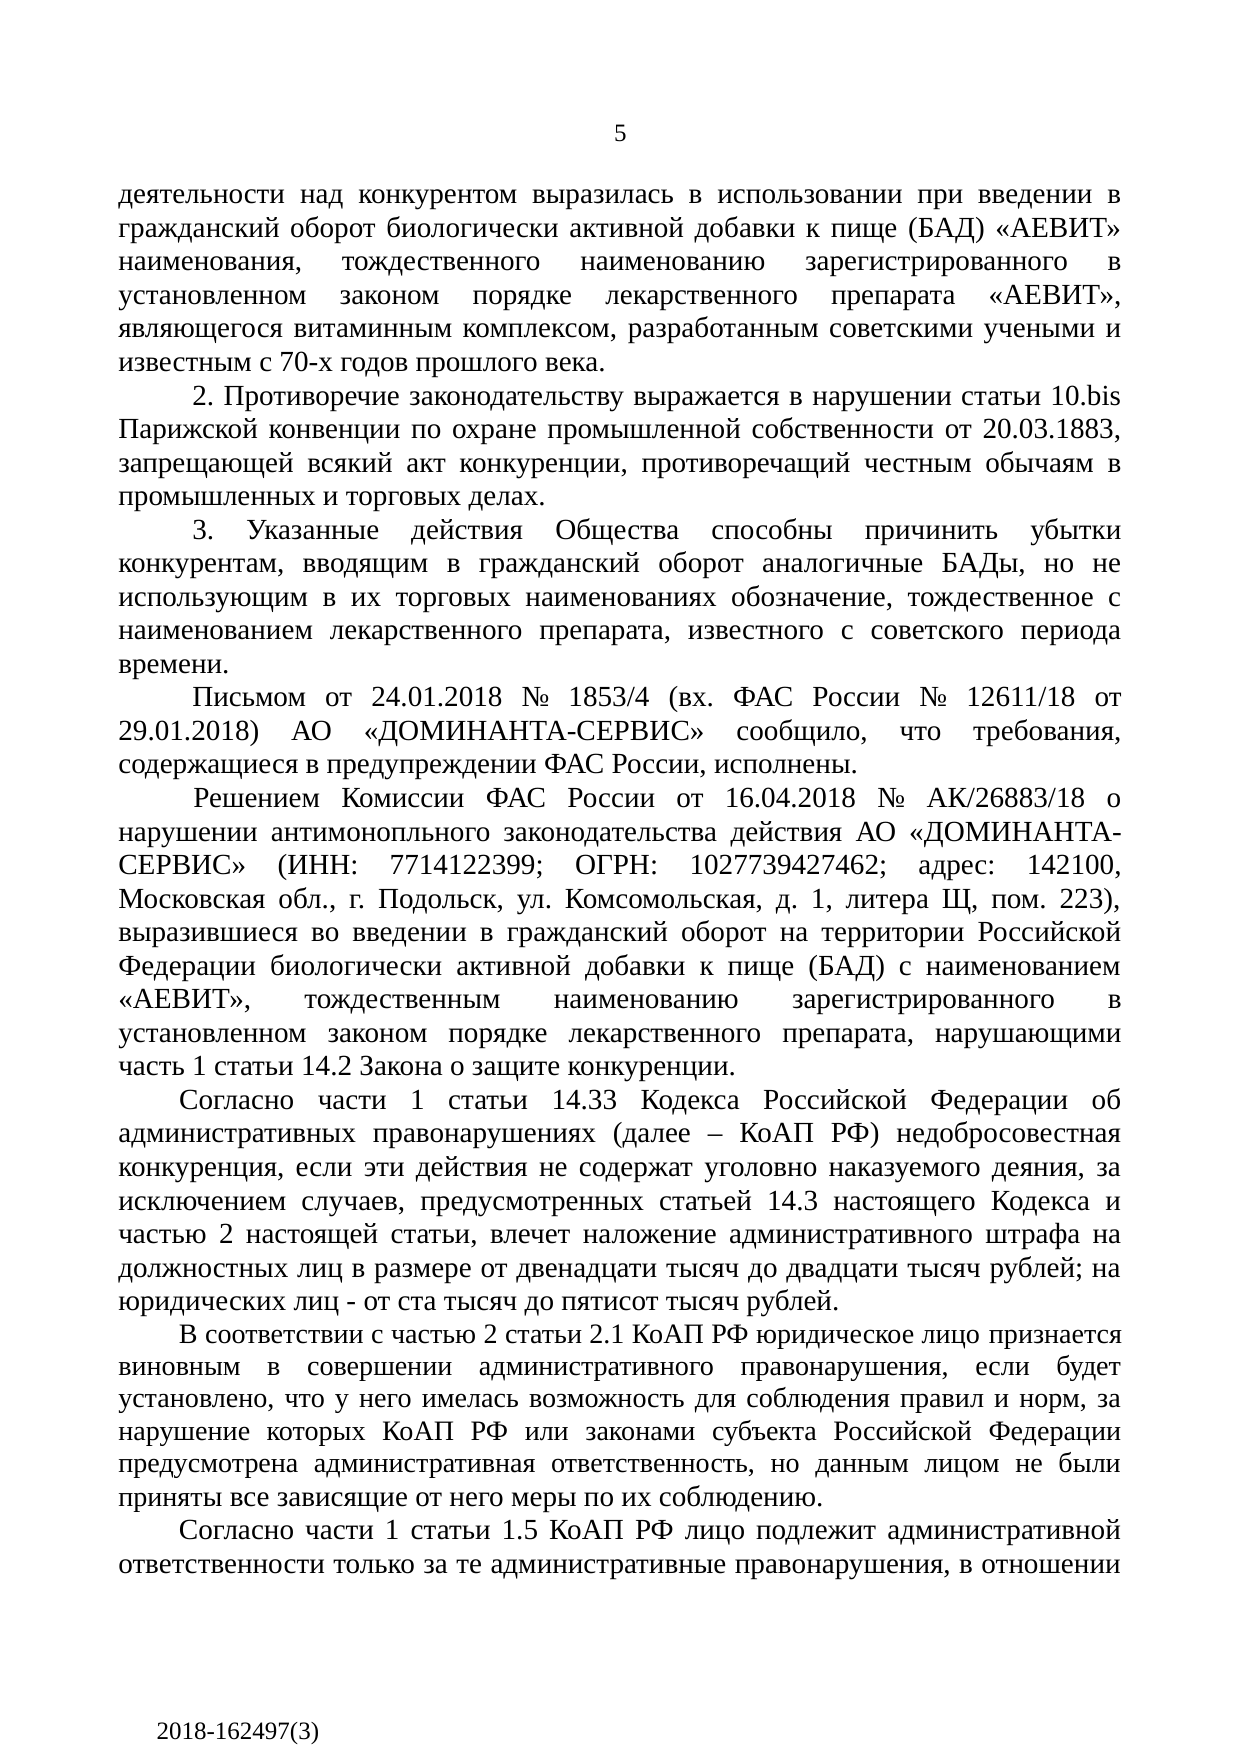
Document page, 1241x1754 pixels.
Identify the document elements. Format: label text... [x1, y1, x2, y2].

text 2. Противоречие законодательству выражается в нарушении статьи 10.bis Парижской конвенции по охране промышленной собственности от 20.03.1883, запрещающей всякий акт конкуренции, противоречащий честным обычаям в промышленных и торговых делах. [118, 378, 1122, 512]
text 3. Указанные действия Общества способны причинить убытки конкурентам, вводящим в гражданский оборот аналогичные БАДы, но не использующим в их торговых наименованиях обозначение, тождественное с наименованием лекарственного препарата, известного с советского периода времени. [118, 512, 1122, 679]
text Согласно части 1 статьи 14.33 Кодекса Российской Федерации об административных правонарушениях (далее – КоАП РФ) недобросовестная конкуренция, если эти действия не содержат уголовно наказуемого деяния, за исключением случаев, предусмотренных статьей 14.3 настоящего Кодекса и частью 2 настоящей статьи, влечет наложение административного штрафа на должностных лиц в размере от двенадцати тысяч до двадцати тысяч рублей; на юридических лиц - от ста тысяч до пятисот тысяч рублей. [118, 1082, 1122, 1317]
text Согласно части 1 статьи 1.5 КоАП РФ лицо подлежит административной ответственности только за те административные правонарушения, в отношении [118, 1512, 1122, 1579]
text Письмом от 24.01.2018 № 1853/4 (вх. ФАС России № 12611/18 от 29.01.2018) АО «ДОМИНАНТА-СЕРВИС» сообщило, что требования, содержащиеся в предупреждении ФАС России, исполнены. [118, 679, 1122, 780]
text деятельности над конкурентом выразилась в использовании при введении в гражданский оборот биологически активной добавки к пище (БАД) «АЕВИТ» наименования, тождественного наименованию зарегистрированного в установленном законом порядке лекарственного препарата «АЕВИТ», являющегося витаминным комплексом, разработанным советскими учеными и известным с 70-х годов прошлого века. [118, 176, 1122, 378]
text В соответствии с частью 2 статьи 2.1 КоАП РФ юридическое лицо признается виновным в совершении административного правонарушения, если будет установлено, что у него имелась возможность для соблюдения правил и норм, за нарушение которых КоАП РФ или законами субъекта Российской Федерации предусмотрена административная ответственность, но данным лицом не были приняты все зависящие от него меры по их соблюдению. [118, 1317, 1122, 1512]
text Решением Комиссии ФАС России от 16.04.2018 № АК/26883/18 о нарушении антимонопльного законодательства действия АО «ДОМИНАНТА-СЕРВИС» (ИНН: 7714122399; ОГРН: 1027739427462; адрес: 142100, Московская обл., г. Подольск, ул. Комсомольская, д. 1, литера Щ, пом. 223), выразившиеся во введении в гражданский оборот на территории Российской Федерации биологически активной добавки к пище (БАД) с наименованием «АЕВИТ», тождественным наименованию зарегистрированного в установленном законом порядке лекарственного препарата, нарушающими часть 1 статьи 14.2 Закона о защите конкуренции. [118, 780, 1122, 1082]
